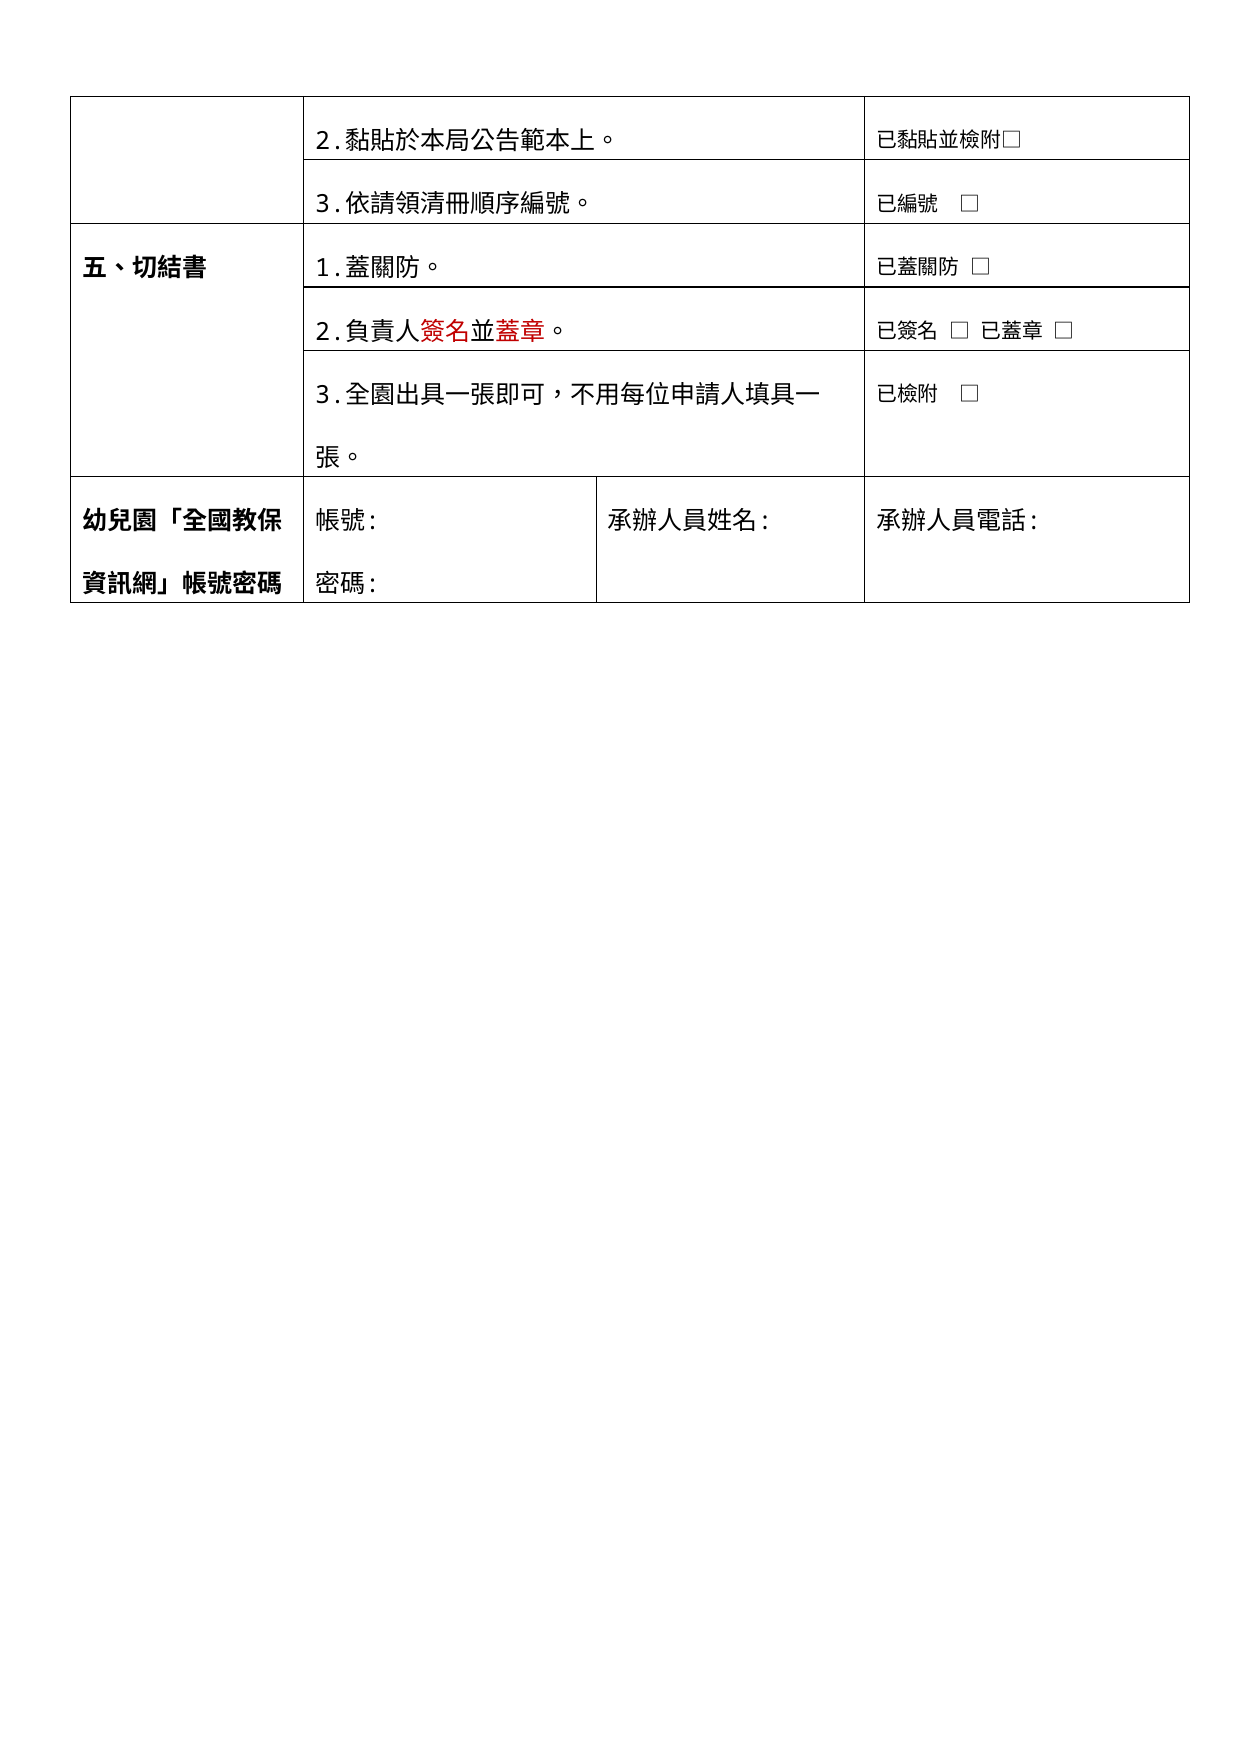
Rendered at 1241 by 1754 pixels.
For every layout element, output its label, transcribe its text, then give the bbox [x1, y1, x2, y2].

table_cell 2.負責人簽名並蓋章。 [304, 288, 864, 350]
table_cell 3.全園出具一張即可，不用每位申請人填具一張。 [304, 351, 864, 476]
table_cell 已蓋關防 □ [865, 224, 1189, 286]
table_cell 五、切結書 [71, 224, 303, 476]
table_cell 2.黏貼於本局公告範本上。 [304, 97, 864, 159]
table_cell 已檢附 □ [865, 351, 1189, 476]
table_cell 1.蓋關防。 [304, 224, 864, 286]
table_cell 承辦人員電話: [865, 477, 1189, 602]
table_cell 已編號 □ [865, 160, 1189, 223]
table_cell 幼兒園「全國教保資訊網」帳號密碼 [71, 477, 303, 602]
table_cell 帳號: 密碼: [304, 477, 596, 602]
table_cell 承辦人員姓名: [597, 477, 864, 602]
table_cell 3.依請領清冊順序編號。 [304, 160, 864, 223]
table_cell 已簽名 □ 已蓋章 □ [865, 288, 1189, 350]
table_cell 已黏貼並檢附□ [865, 97, 1189, 159]
table_cell [71, 97, 303, 223]
